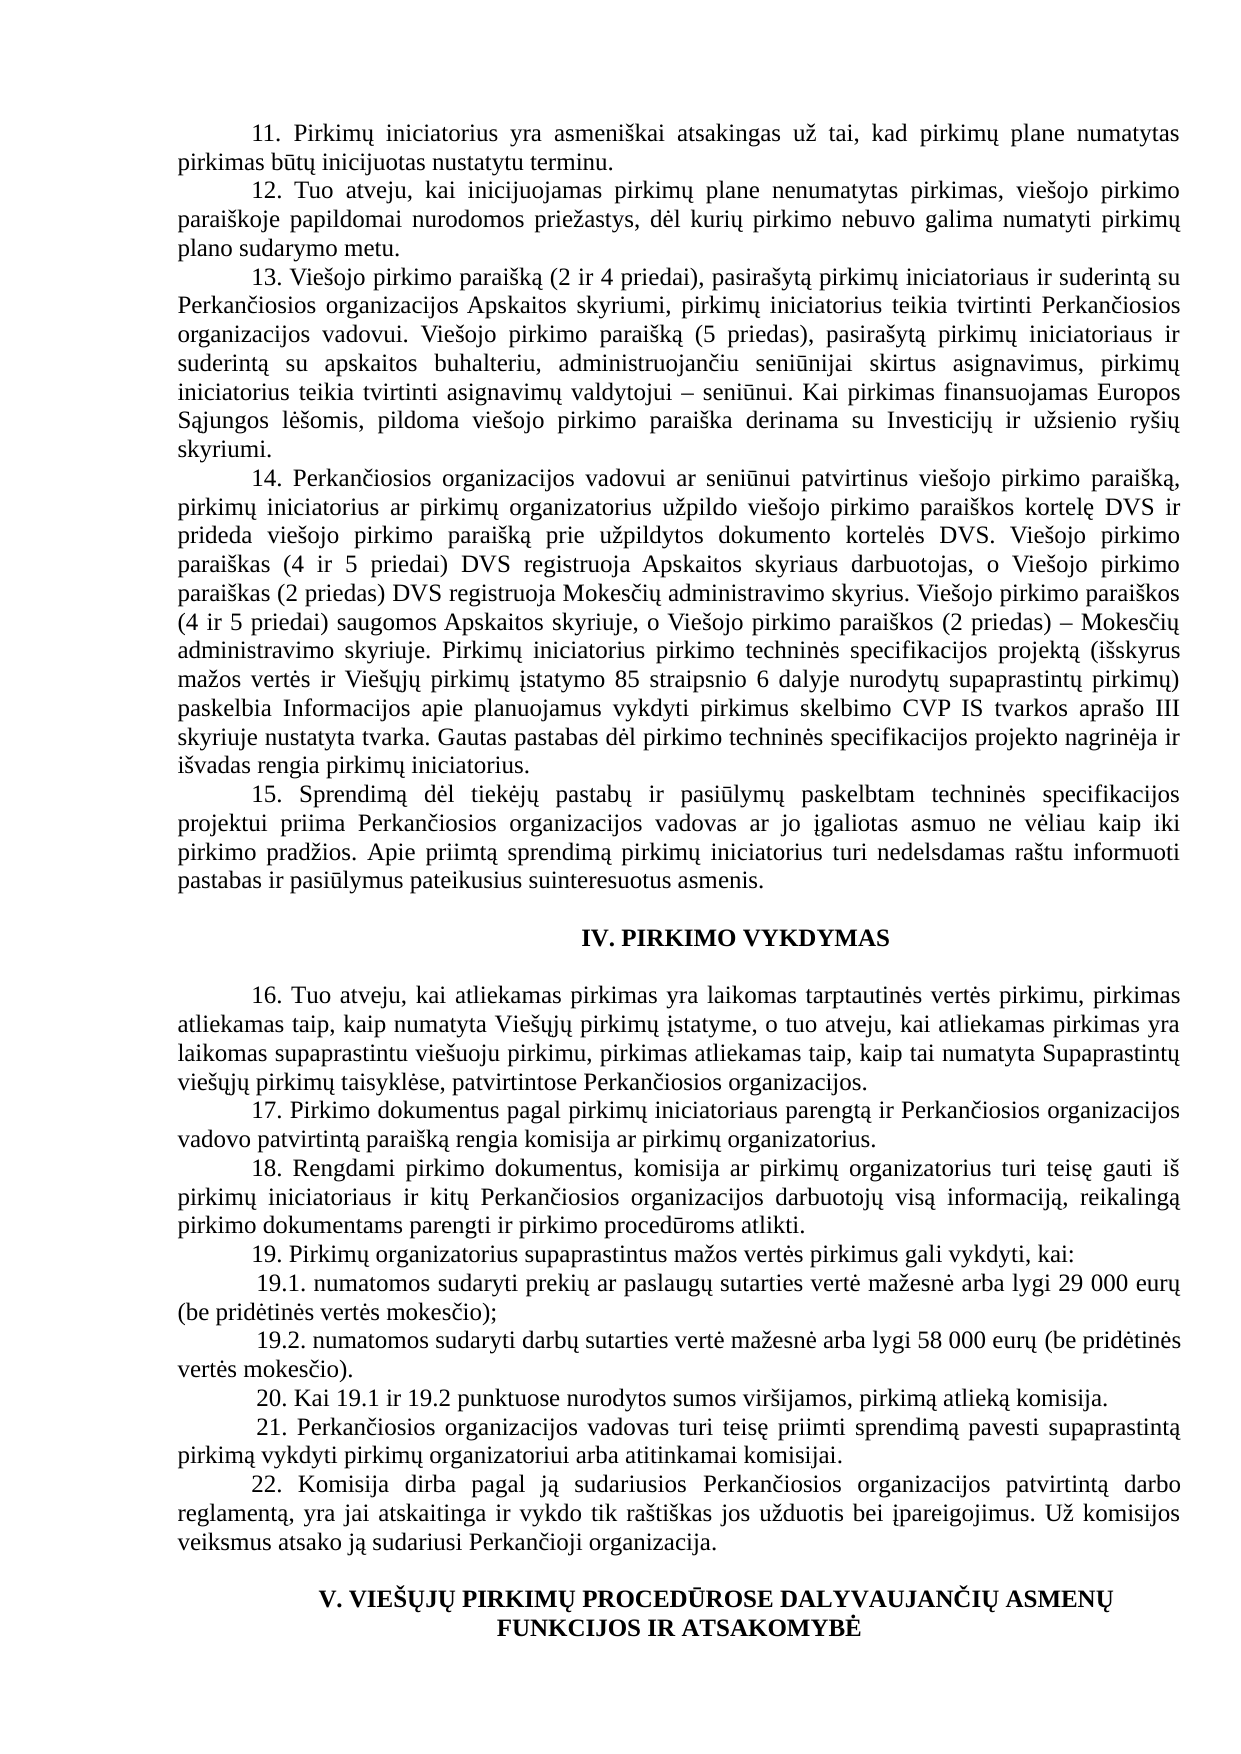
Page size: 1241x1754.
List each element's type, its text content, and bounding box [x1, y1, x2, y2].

text 11. Pirkimų iniciatorius yra asmeniškai atsakingas už tai, kad pirkimų plane numatytas pirkimas būtų inicijuotas nustatytu terminu. [177, 118, 1181, 176]
text 19.1. numatomos sudaryti prekių ar paslaugų sutarties vertė mažesnė arba lygi 29 000 eurų (be pridėtinės vertės mokesčio); [177, 1268, 1181, 1326]
text 20. Kai 19.1 ir 19.2 punktuose nurodytos sumos viršijamos, pirkimą atlieką komisija. [177, 1383, 1181, 1412]
text IV. PIRKIMO VYKDYMAS [290, 923, 1181, 952]
text 19.2. numatomos sudaryti darbų sutarties vertė mažesnė arba lygi 58 000 eurų (be pridėtinės vertės mokesčio). [177, 1326, 1181, 1383]
text 16. Tuo atveju, kai atliekamas pirkimas yra laikomas tarptautinės vertės pirkimu, pirkimas atliekamas taip, kaip numatyta Viešųjų pirkimų įstatyme, o tuo atveju, kai atliekamas pirkimas yra laikomas supaprastintu viešuoju pirkimu, pirkimas atliekamas taip, kaip tai numatyta Supaprastintų viešųjų pirkimų taisyklėse, patvirtintose Perkančiosios organizacijos. [177, 981, 1181, 1096]
text 19. Pirkimų organizatorius supaprastintus mažos vertės pirkimus gali vykdyti, kai: [177, 1239, 1181, 1268]
text 12. Tuo atveju, kai inicijuojamas pirkimų plane nenumatytas pirkimas, viešojo pirkimo paraiškoje papildomai nurodomos priežastys, dėl kurių pirkimo nebuvo galima numatyti pirkimų plano sudarymo metu. [177, 176, 1181, 262]
text 15. Sprendimą dėl tiekėjų pastabų ir pasiūlymų paskelbtam techninės specifikacijos projektui priima Perkančiosios organizacijos vadovas ar jo įgaliotas asmuo ne vėliau kaip iki pirkimo pradžios. Apie priimtą sprendimą pirkimų iniciatorius turi nedelsdamas raštu informuoti pastabas ir pasiūlymus pateikusius suinteresuotus asmenis. [177, 779, 1181, 894]
text 21. Perkančiosios organizacijos vadovas turi teisę priimti sprendimą pavesti supaprastintą pirkimą vykdyti pirkimų organizatoriui arba atitinkamai komisijai. [177, 1412, 1181, 1469]
text 13. Viešojo pirkimo paraišką (2 ir 4 priedai), pasirašytą pirkimų iniciatoriaus ir suderintą su Perkančiosios organizacijos Apskaitos skyriumi, pirkimų iniciatorius teikia tvirtinti Perkančiosios organizacijos vadovui. Viešojo pirkimo paraišką (5 priedas), pasirašytą pirkimų iniciatoriaus ir suderintą su apskaitos buhalteriu, administruojančiu seniūnijai skirtus asignavimus, pirkimų iniciatorius teikia tvirtinti asignavimų valdytojui – seniūnui. Kai pirkimas finansuojamas Europos Sąjungos lėšomis, pildoma viešojo pirkimo paraiška derinama su Investicijų ir užsienio ryšių skyriumi. [177, 262, 1181, 463]
text 17. Pirkimo dokumentus pagal pirkimų iniciatoriaus parengtą ir Perkančiosios organizacijos vadovo patvirtintą paraišką rengia komisija ar pirkimų organizatorius. [177, 1096, 1181, 1153]
text 14. Perkančiosios organizacijos vadovui ar seniūnui patvirtinus viešojo pirkimo paraišką, pirkimų iniciatorius ar pirkimų organizatorius užpildo viešojo pirkimo paraiškos kortelę DVS ir prideda viešojo pirkimo paraišką prie užpildytos dokumento kortelės DVS. Viešojo pirkimo paraiškas (4 ir 5 priedai) DVS registruoja Apskaitos skyriaus darbuotojas, o Viešojo pirkimo paraiškas (2 priedas) DVS registruoja Mokesčių administravimo skyrius. Viešojo pirkimo paraiškos (4 ir 5 priedai) saugomos Apskaitos skyriuje, o Viešojo pirkimo paraiškos (2 priedas) – Mokesčių administravimo skyriuje. Pirkimų iniciatorius pirkimo techninės specifikacijos projektą (išskyrus mažos vertės ir Viešųjų pirkimų įstatymo 85 straipsnio 6 dalyje nurodytų supaprastintų pirkimų) paskelbia Informacijos apie planuojamus vykdyti pirkimus skelbimo CVP IS tvarkos aprašo III skyriuje nustatyta tvarka. Gautas pastabas dėl pirkimo techninės specifikacijos projekto nagrinėja ir išvadas rengia pirkimų iniciatorius. [177, 463, 1181, 779]
text 18. Rengdami pirkimo dokumentus, komisija ar pirkimų organizatorius turi teisę gauti iš pirkimų iniciatoriaus ir kitų Perkančiosios organizacijos darbuotojų visą informaciją, reikalingą pirkimo dokumentams parengti ir pirkimo procedūroms atlikti. [177, 1153, 1181, 1239]
text 22. Komisija dirba pagal ją sudariusios Perkančiosios organizacijos patvirtintą darbo reglamentą, yra jai atskaitinga ir vykdo tik raštiškas jos užduotis bei įpareigojimus. Už komisijos veiksmus atsako ją sudariusi Perkančioji organizacija. [177, 1469, 1181, 1556]
text V. VIEŠŲJŲ PIRKIMŲ PROCEDŪROSE DALYVAUJANČIŲ ASMENŲ FUNKCIJOS IR ATSAKOMYBĖ [177, 1584, 1181, 1642]
